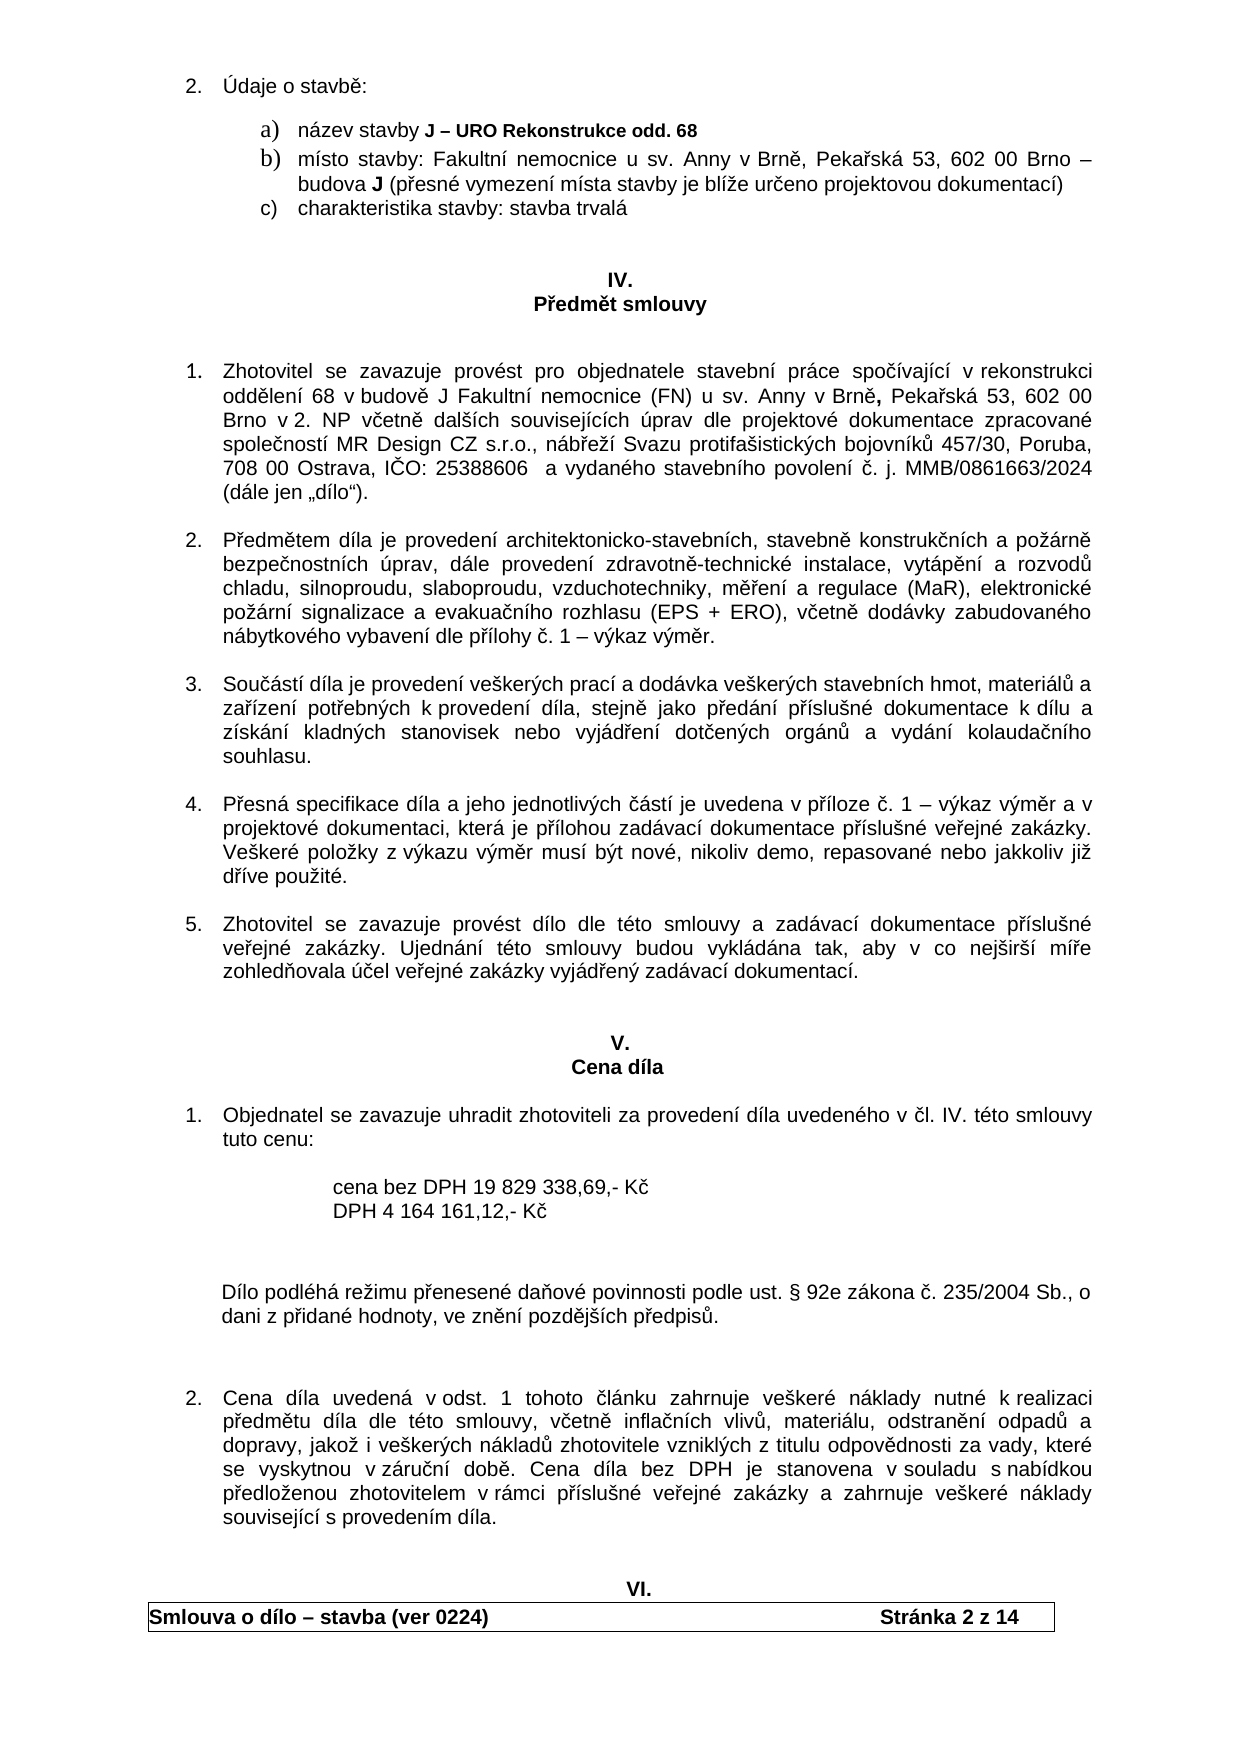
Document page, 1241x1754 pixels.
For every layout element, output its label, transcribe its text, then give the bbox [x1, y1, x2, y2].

text DPH 4 164 161,12,- Kč [185, 1199, 1093, 1223]
list Součástí díla je provedení veškerých prací a dodávka veškerých stavebních hmot, materiálů a zařízení potřebných k provedení díla, stejně jako předání příslušné dokumentace k dílu a získání kladných stanovisek nebo vyjádření dotčených orgánů a vydání kolaudačního souhlasu. [185, 672, 1093, 768]
text cena bez DPH 19 829 338,69,- Kč [185, 1175, 1093, 1199]
text VI. [185, 1577, 1093, 1601]
list Předmětem díla je provedení architektonicko-stavebních, stavebně konstrukčních a požárně bezpečnostních úprav, dále provedení zdravotně-technické instalace, vytápění a rozvodů chladu, silnoproudu, slaboproudu, vzduchotechniky, měření a regulace (MaR), elektronické požární signalizace a evakuačního rozhlasu (EPS + ERO), včetně dodávky zabudovaného nábytkového vybavení dle přílohy č. 1 – výkaz výměr. [185, 528, 1093, 648]
text Dílo podléhá režimu přenesené daňové povinnosti podle ust. § 92e zákona č. 235/2004 Sb., o dani z přidané hodnoty, ve znění pozdějších předpisů. [221, 1280, 1093, 1328]
text Cena díla [148, 1055, 1093, 1079]
text IV. [148, 268, 1093, 292]
list Cena díla uvedená v odst. 1 tohoto článku zahrnuje veškeré náklady nutné k realizaci předmětu díla dle této smlouvy, včetně inflačních vlivů, materiálu, odstranění odpadů a dopravy, jakož i veškerých nákladů zhotovitele vzniklých z titulu odpovědnosti za vady, které se vyskytnou v záruční době. Cena díla bez DPH je stanovena v souladu s nabídkou předloženou zhotovitelem v rámci příslušné veřejné zakázky a zahrnuje veškeré náklady související s provedením díla. [185, 1385, 1093, 1529]
list Zhotovitel se zavazuje provést dílo dle této smlouvy a zadávací dokumentace příslušné veřejné zakázky. Ujednání této smlouvy budou vykládána tak, aby v co nejširší míře zohledňovala účel veřejné zakázky vyjádřený zadávací dokumentací. [185, 911, 1093, 983]
list Přesná specifikace díla a jeho jednotlivých částí je uvedena v příloze č. 1 – výkaz výměr a v projektové dokumentaci, která je přílohou zadávací dokumentace příslušné veřejné zakázky. Veškeré položky z výkazu výměr musí být nové, nikoliv demo, repasované nebo jakkoliv již dříve použité. [185, 792, 1093, 887]
list Objednatel se zavazuje uhradit zhotoviteli za provedení díla uvedeného v čl. IV. této smlouvy tuto cenu: [185, 1103, 1093, 1151]
subtitle Předmět smlouvy [148, 292, 1093, 316]
list místo stavby: Fakultní nemocnice u sv. Anny v Brně, Pekařská 53, 602 00 Brno – budova J (přesné vymezení místa stavby je blíže určeno projektovou dokumentací) [260, 143, 1093, 196]
text V. [148, 1031, 1093, 1055]
list název stavby J – URO Rekonstrukce odd. 68 [260, 114, 1093, 143]
list Údaje o stavbě: [185, 74, 1093, 98]
list Zhotovitel se zavazuje provést pro objednatele stavební práce spočívající v rekonstrukci oddělení 68 v budově J Fakultní nemocnice (FN) u sv. Anny v Brně, Pekařská 53, 602 00 Brno v 2. NP včetně dalších souvisejících úprav dle projektové dokumentace zpracované společností MR Design CZ s.r.o., nábřeží Svazu protifašistických bojovníků 457/30, Poruba, 708 00 Ostrava, IČO: 25388606 a vydaného stavebního povolení č. j. MMB/0861663/2024 (dále jen „dílo“). [185, 356, 1093, 504]
list charakteristika stavby: stavba trvalá [260, 196, 1093, 220]
